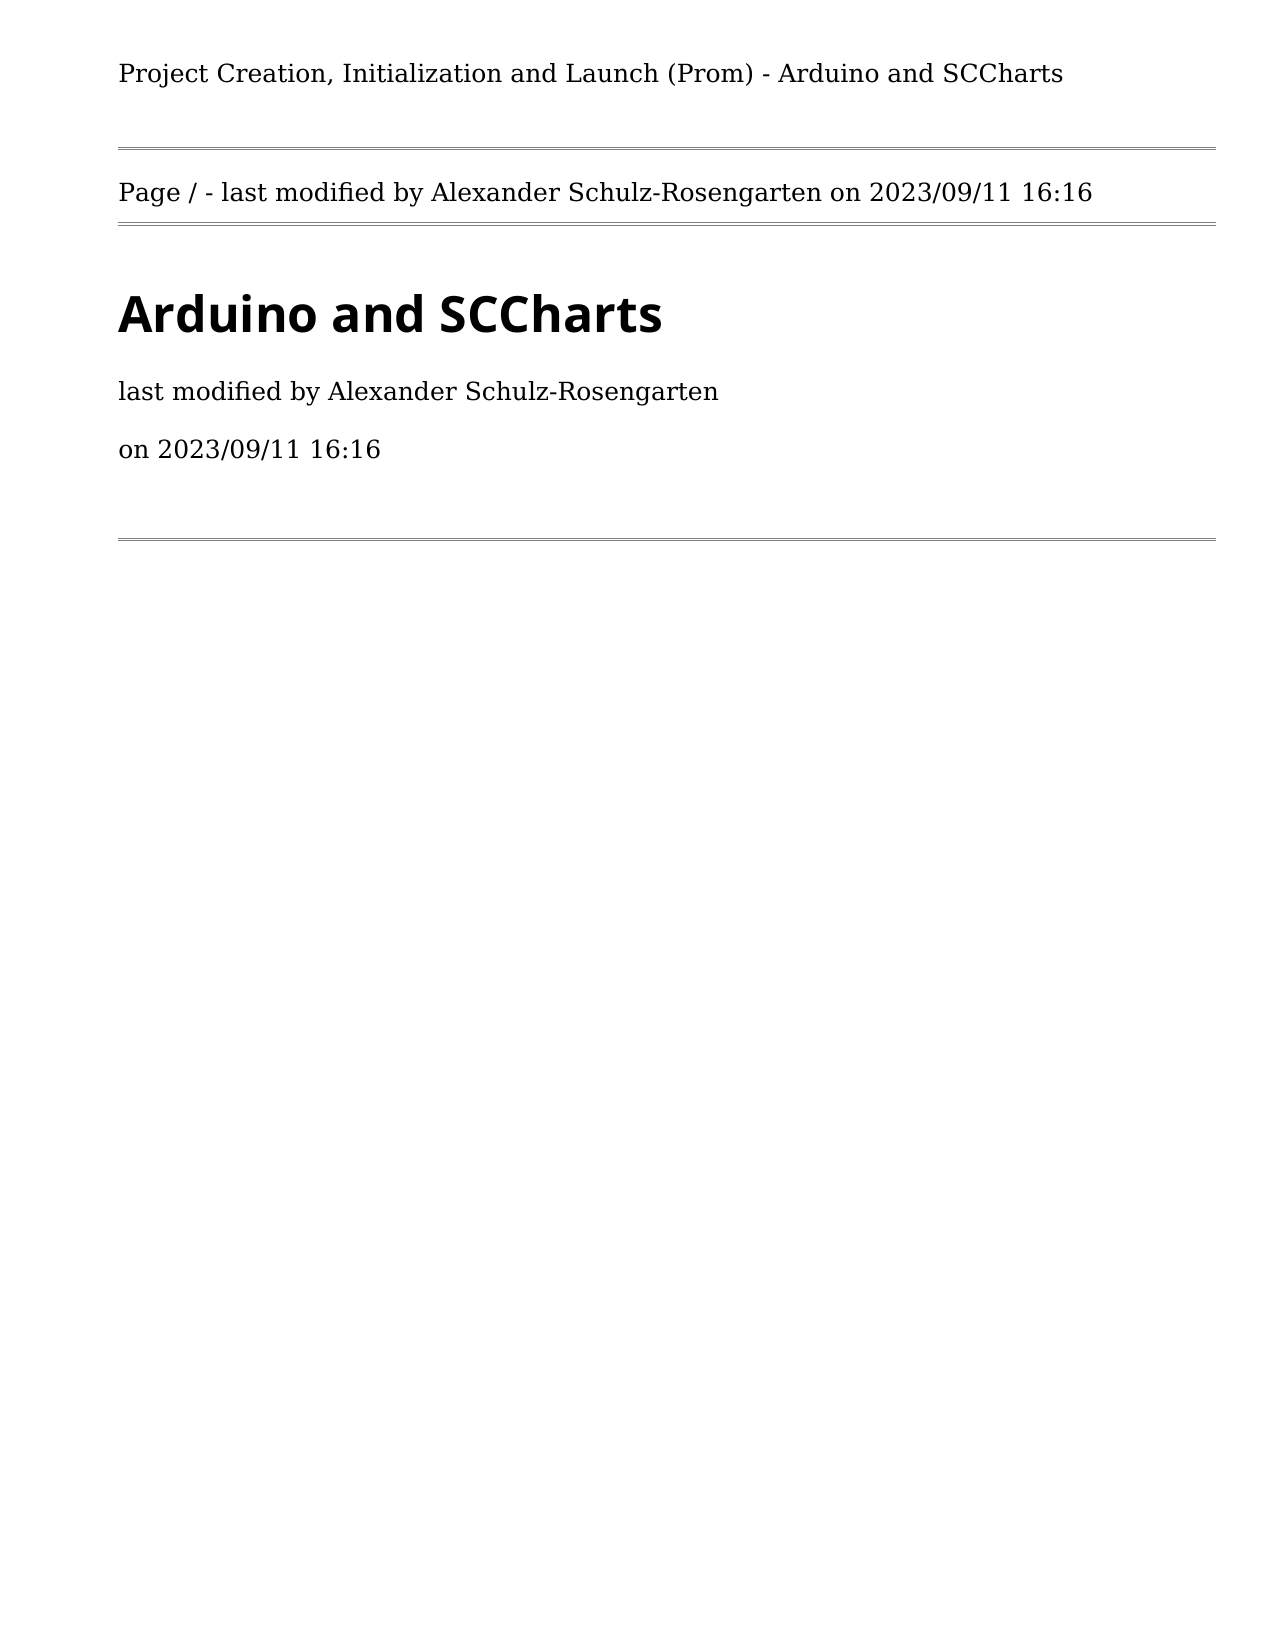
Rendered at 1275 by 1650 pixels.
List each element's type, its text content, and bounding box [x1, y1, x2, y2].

text Page / - last modified by Alexander Schulz-Rosengarten on 2023/09/11 16:16 [118, 179, 1216, 208]
subtitle Arduino and SCCharts [118, 279, 1216, 347]
text last modified by Alexander Schulz-Rosengarten [118, 377, 1216, 406]
text Project Creation, Initialization and Launch (Prom) - Arduino and SCCharts [118, 59, 1216, 88]
text on 2023/09/11 16:16 [118, 435, 1216, 464]
